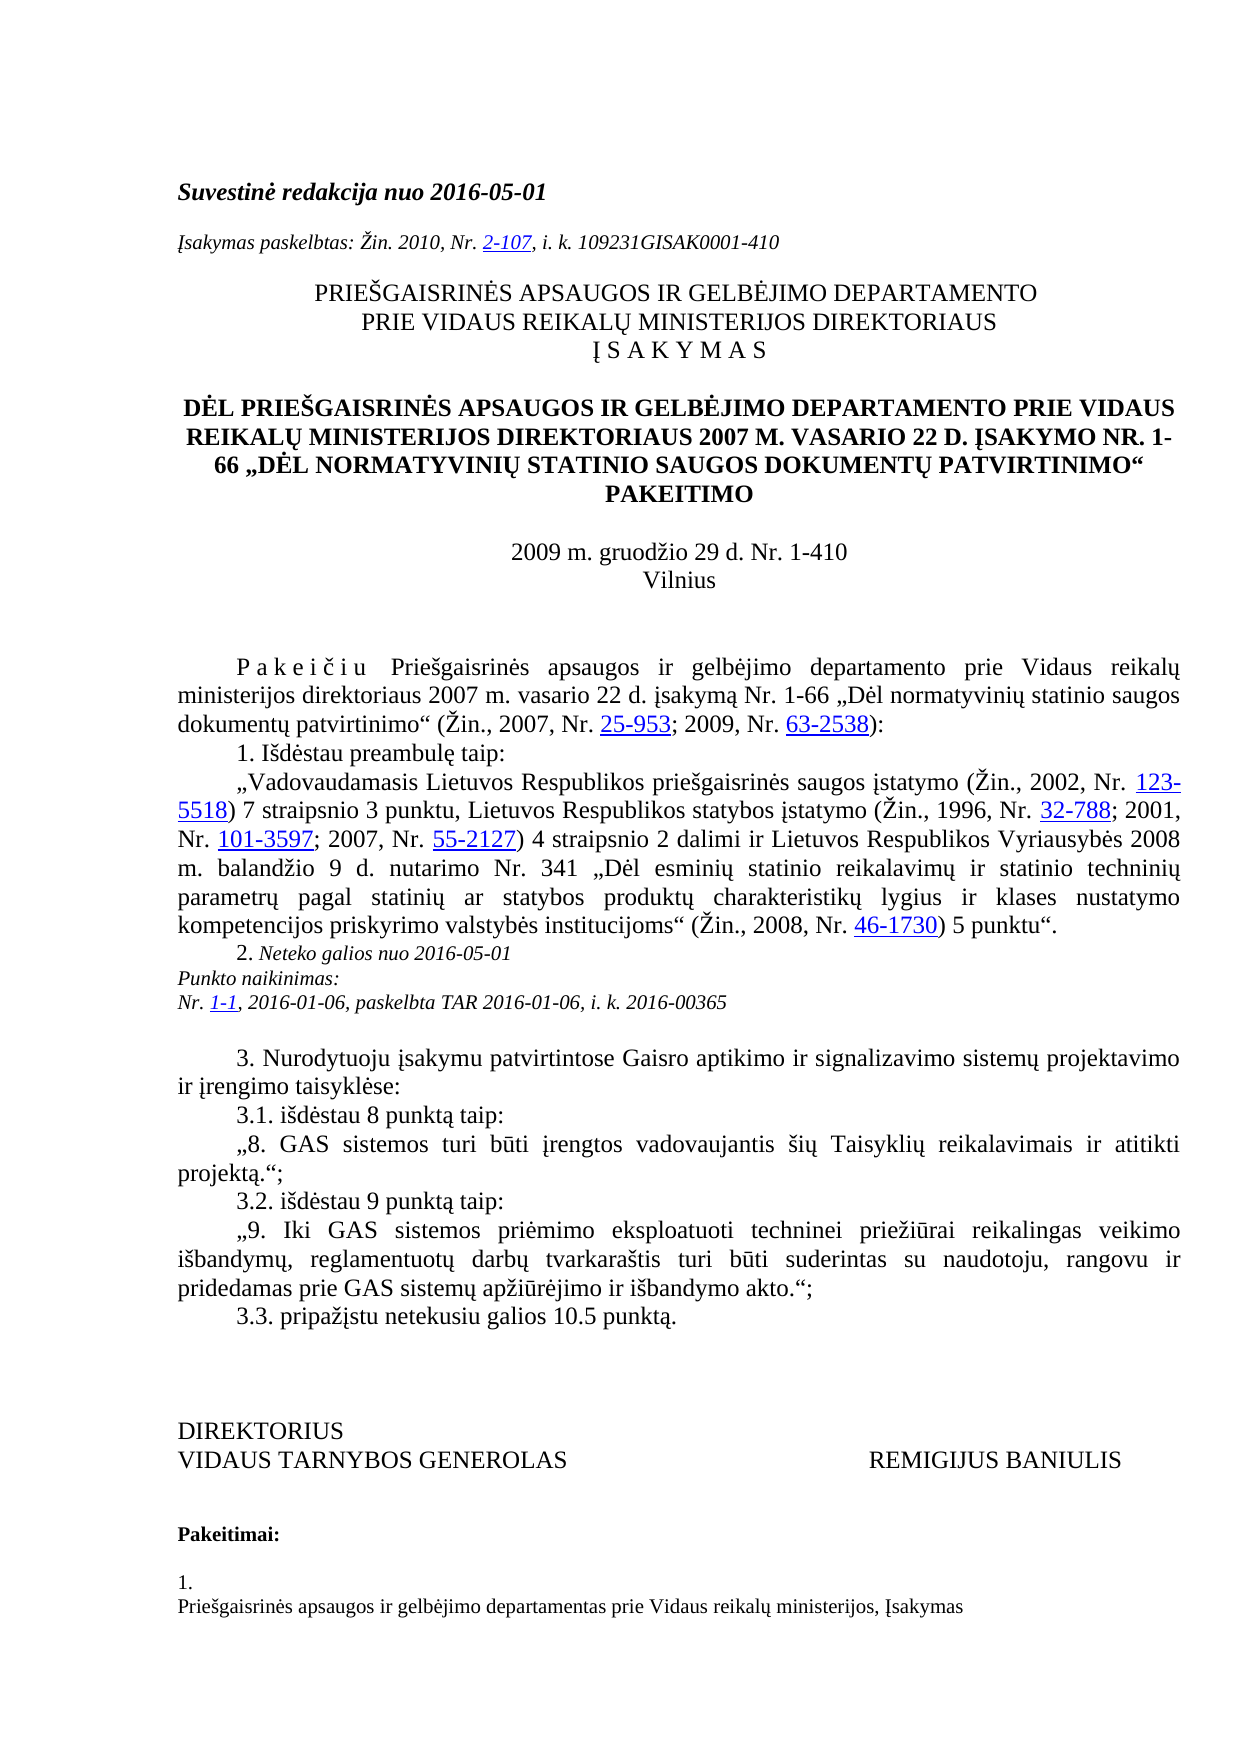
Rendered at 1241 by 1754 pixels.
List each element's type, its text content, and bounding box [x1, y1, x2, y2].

text 3. Nurodytuoju įsakymu patvirtintose Gaisro aptikimo ir signalizavimo sistemų projektavimo ir įrengimo taisyklėse: [177, 1043, 1181, 1100]
text 2. Neteko galios nuo 2016-05-01 [177, 939, 1181, 966]
text PRIE VIDAUS REIKALŲ MINISTERIJOS DIREKTORIAUS [177, 307, 1181, 336]
text „Vadovaudamasis Lietuvos Respublikos priešgaisrinės saugos įstatymo (Žin., 2002, Nr. 123-5518) 7 straipsnio 3 punktu, Lietuvos Respublikos statybos įstatymo (Žin., 1996, Nr. 32-788; 2001, Nr. 101-3597; 2007, Nr. 55-2127) 4 straipsnio 2 dalimi ir Lietuvos Respublikos Vyriausybės 2008 m. balandžio 9 d. nutarimo Nr. 341 „Dėl esminių statinio reikalavimų ir statinio techninių parametrų pagal statinių ar statybos produktų charakteristikų lygius ir klases nustatymo kompetencijos priskyrimo valstybės institucijoms“ (Žin., 2008, Nr. 46-1730) 5 punktu“. [177, 767, 1181, 939]
text „9. Iki GAS sistemos priėmimo eksploatuoti techninei priežiūrai reikalingas veikimo išbandymų, reglamentuotų darbų tvarkaraštis turi būti suderintas su naudotoju, rangovu ir pridedamas prie GAS sistemų apžiūrėjimo ir išbandymo akto.“; [177, 1215, 1181, 1301]
text 3.3. pripažįstu netekusiu galios 10.5 punktą. [177, 1301, 1181, 1330]
text 1. [177, 1570, 1181, 1594]
text Pakeičiu Priešgaisrinės apsaugos ir gelbėjimo departamento prie Vidaus reikalų ministerijos direktoriaus 2007 m. vasario 22 d. įsakymą Nr. 1-66 „Dėl normatyvinių statinio saugos dokumentų patvirtinimo“ (Žin., 2007, Nr. 25-953; 2009, Nr. 63-2538): [177, 652, 1181, 738]
text Pakeitimai: [177, 1522, 1181, 1546]
text PRIEŠGAISRINĖS APSAUGOS IR GELBĖJIMO DEPARTAMENTO [177, 278, 1181, 307]
text vidaus tarnybos generolas Remigijus Baniulis [177, 1445, 1181, 1474]
text Punkto naikinimas: [177, 966, 1181, 990]
text 3.1. išdėstau 8 punktą taip: [177, 1100, 1181, 1129]
text Priešgaisrinės apsaugos ir gelbėjimo departamentas prie Vidaus reikalų ministerijos, Įsakymas [177, 1594, 1181, 1618]
text 2009 m. gruodžio 29 d. Nr. 1-410 [177, 537, 1181, 566]
text Vilnius [177, 566, 1181, 594]
text Įsakymas paskelbtas: Žin. 2010, Nr. 2-107, i. k. 109231GISAK0001-410 [177, 230, 1181, 254]
text 3.2. išdėstau 9 punktą taip: [177, 1186, 1181, 1215]
text ĮSAKYMAS [177, 336, 1181, 364]
text DĖL PRIEŠGAISRINĖS APSAUGOS IR GELBĖJIMO DEPARTAMENTO PRIE VIDAUS REIKALŲ MINISTERIJOS DIREKTORIAUS 2007 M. VASARIO 22 D. ĮSAKYMO Nr. 1-66 „DĖL NORMATYVINIŲ STATINIO SAUGOS DOKUMENTŲ PATVIRTINIMO“ PAKEITIMO [177, 393, 1181, 508]
text Suvestinė redakcija nuo 2016-05-01 [177, 177, 1181, 206]
text 1. Išdėstau preambulę taip: [177, 738, 1181, 767]
text Nr. 1-1, 2016-01-06, paskelbta TAR 2016-01-06, i. k. 2016-00365 [177, 990, 1181, 1014]
text „8. GAS sistemos turi būti įrengtos vadovaujantis šių Taisyklių reikalavimais ir atitikti projektą.“; [177, 1129, 1181, 1186]
text Direktorius [177, 1416, 1181, 1445]
